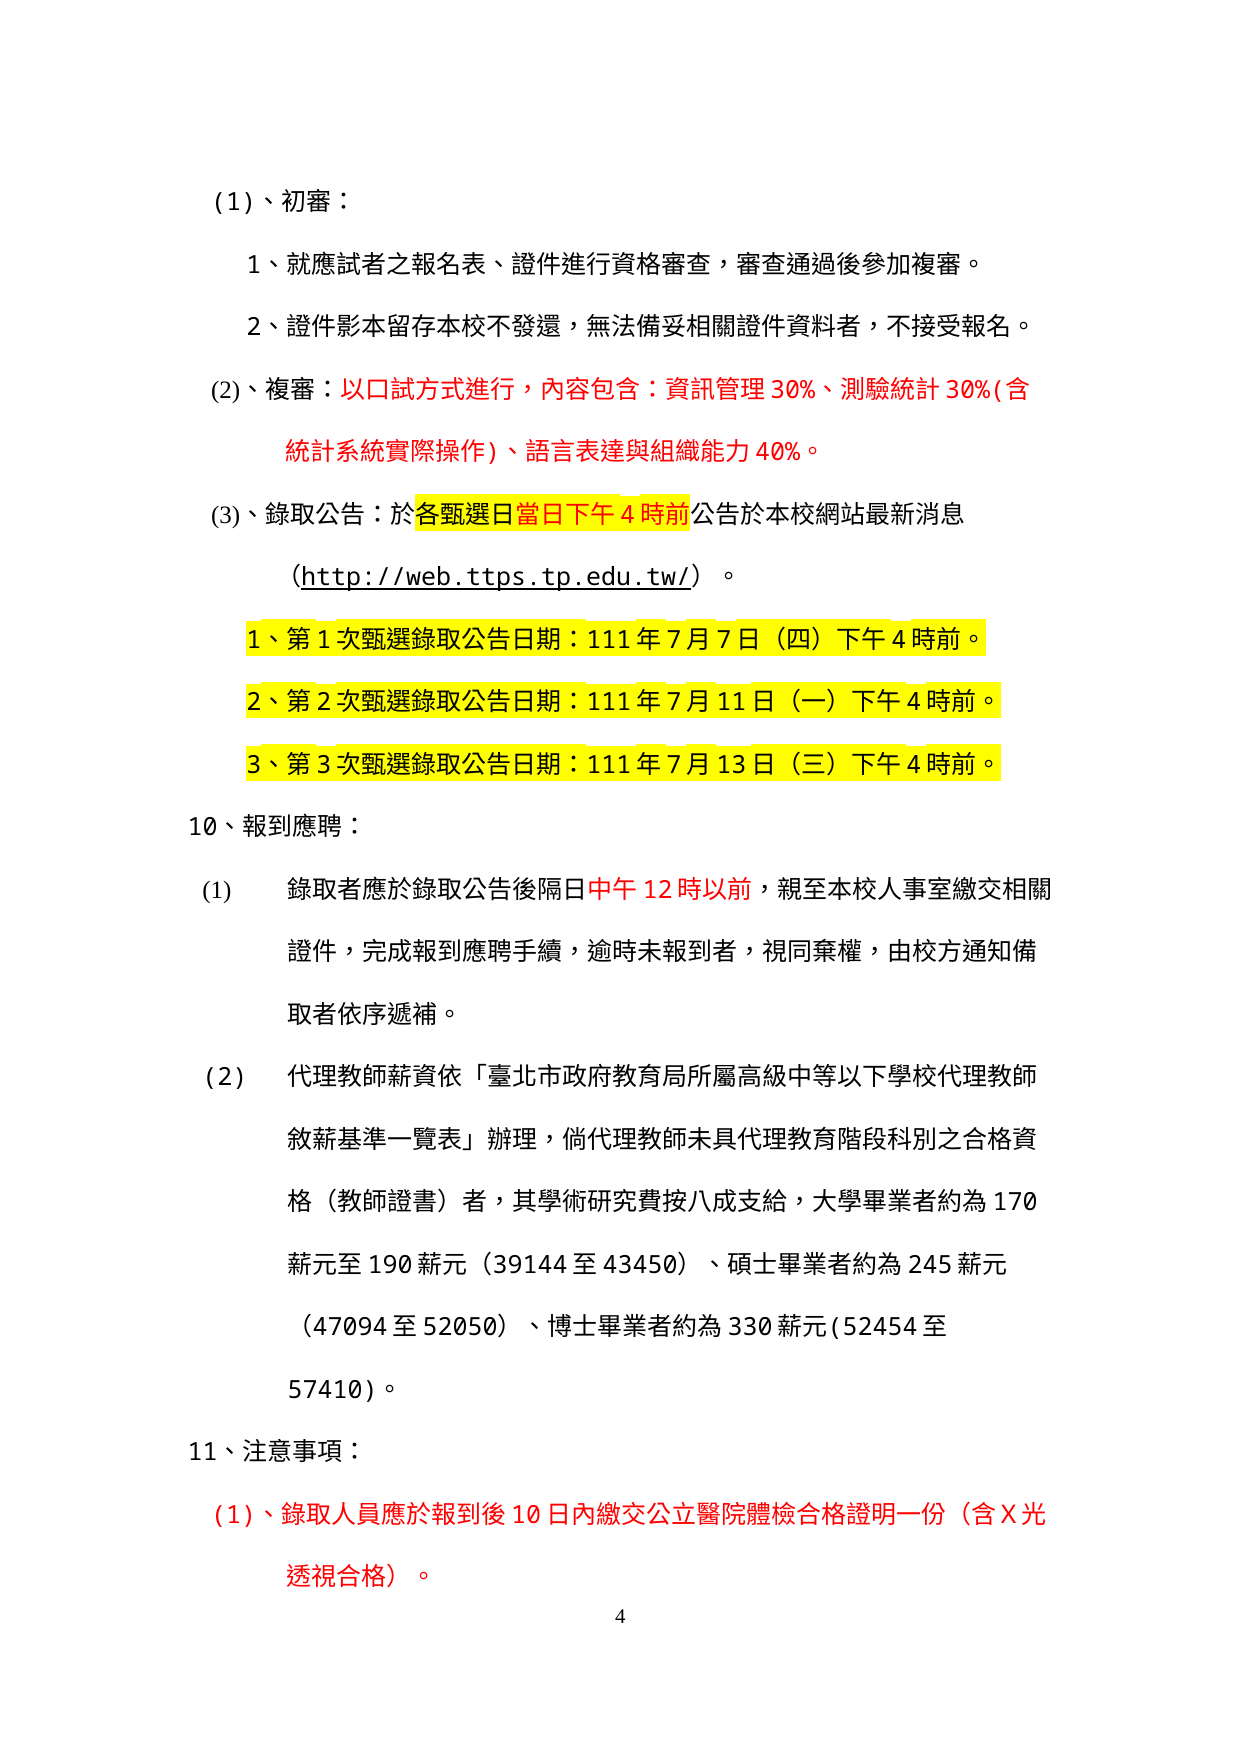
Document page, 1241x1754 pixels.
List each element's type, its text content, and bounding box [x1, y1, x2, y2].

list 第1次甄選錄取公告日期：111年7月7日（四）下午4時前。 [246, 596, 1053, 658]
list 就應試者之報名表、證件進行資格審查，審查通過後參加複審。 [246, 221, 1053, 283]
list 第3次甄選錄取公告日期：111年7月13日（三）下午4時前。 [246, 721, 1053, 783]
list 代理教師薪資依「臺北市政府教育局所屬高級中等以下學校代理教師敘薪基準一覽表」辦理，倘代理教師未具代理教育階段科別之合格資格（教師證書）者，其學術研究費按八成支給，大學畢業者約為170薪元至190薪元（39144至43450）、碩士畢業者約為245薪元（47094至52050）、博士畢業者約為330薪元(52454至57410)。 [202, 1033, 1053, 1408]
list 初審： [211, 158, 1053, 221]
list 報到應聘： [187, 783, 1053, 846]
list 證件影本留存本校不發還，無法備妥相關證件資料者，不接受報名。 [246, 283, 1053, 346]
list 第2次甄選錄取公告日期：111年7月11日（一）下午4時前。 [246, 658, 1053, 721]
list 錄取者應於錄取公告後隔日中午12時以前，親至本校人事室繳交相關證件，完成報到應聘手續，逾時未報到者，視同棄權，由校方通知備取者依序遞補。 [202, 846, 1053, 1033]
list 注意事項： [187, 1408, 1053, 1471]
list 複審：以口試方式進行，內容包含：資訊管理30%、測驗統計30%(含統計系統實際操作)、語言表達與組織能力40%。 [211, 346, 1053, 471]
list 錄取公告：於各甄選日當日下午4時前公告於本校網站最新消息（http://web.ttps.tp.edu.tw/）。 [211, 471, 1053, 596]
list 錄取人員應於報到後10日內繳交公立醫院體檢合格證明一份（含Ｘ光透視合格）。 [211, 1471, 1053, 1596]
